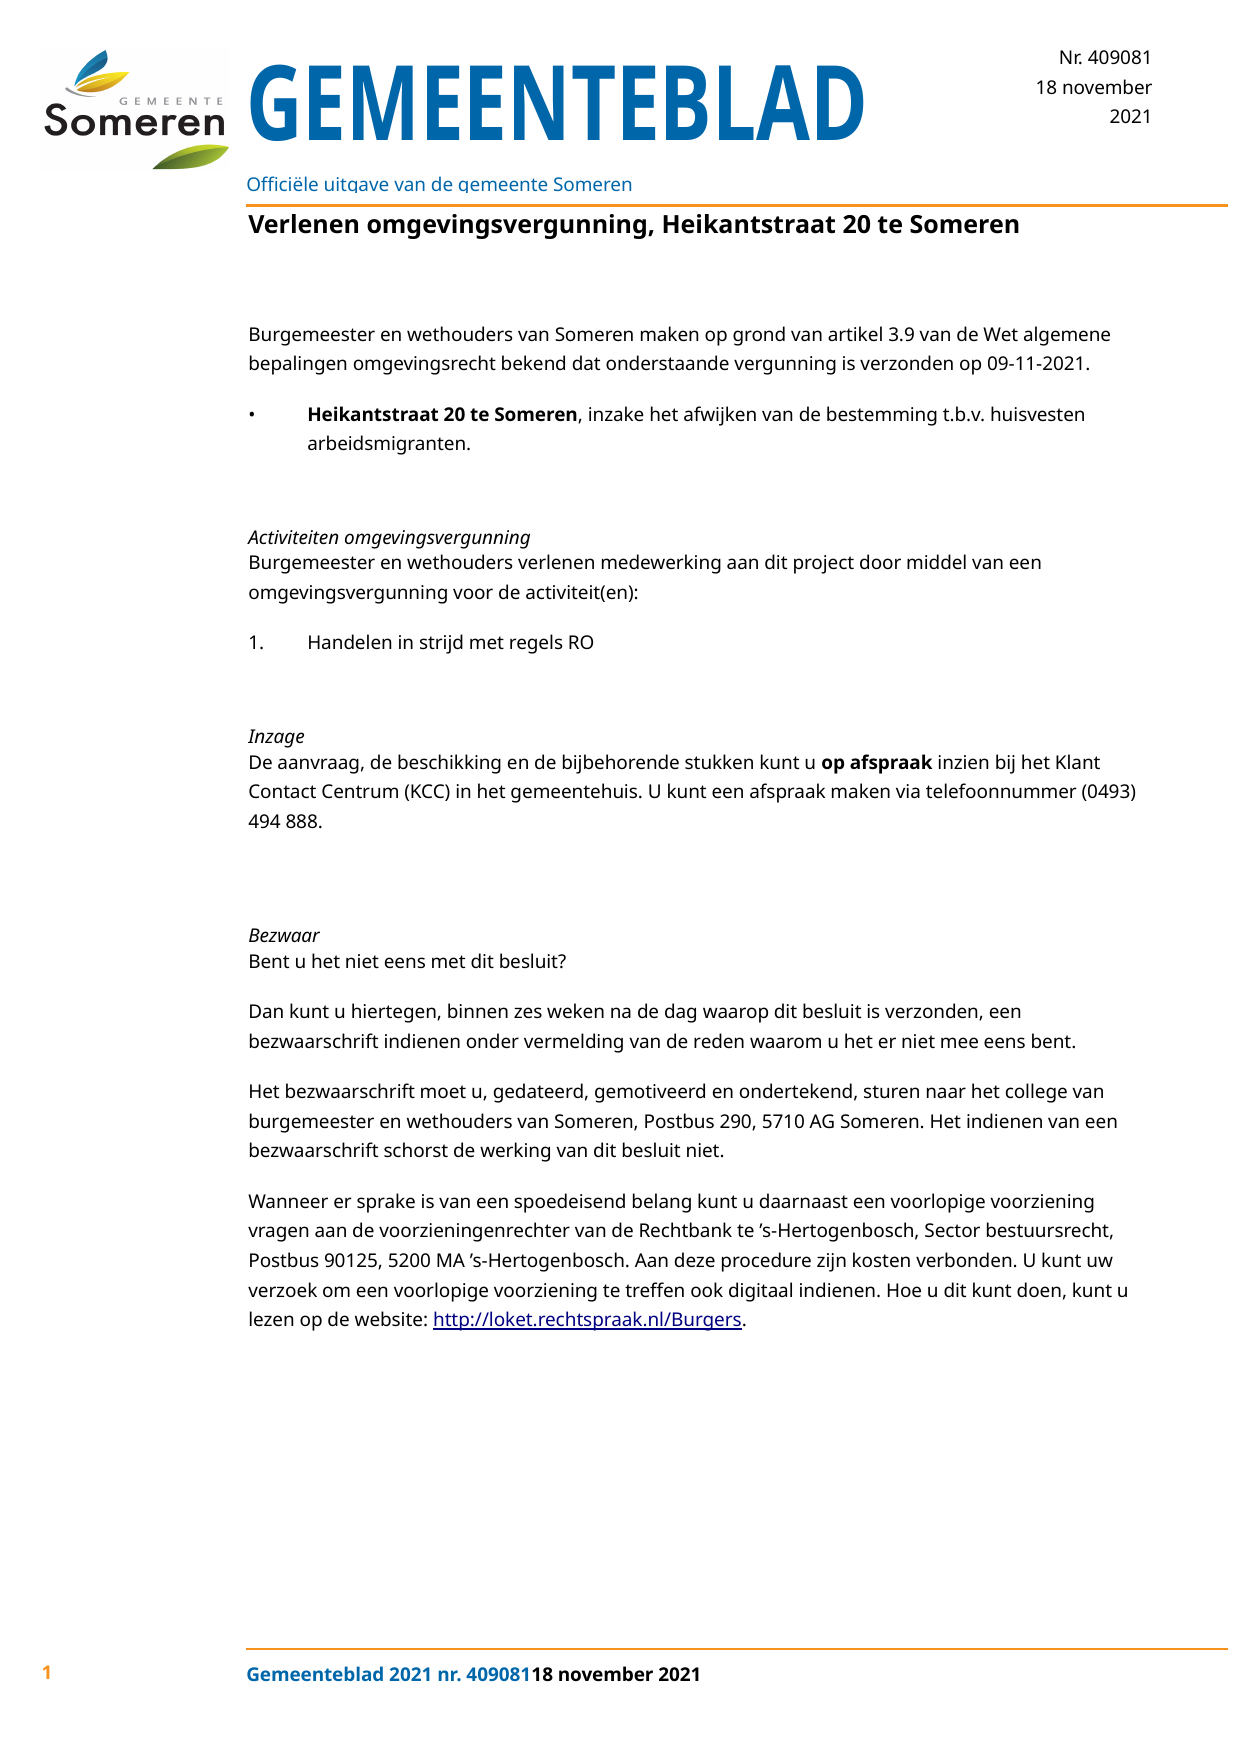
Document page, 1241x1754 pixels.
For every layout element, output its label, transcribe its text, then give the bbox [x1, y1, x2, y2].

text Dan kunt u hiertegen, binnen zes weken na de dag waarop dit besluit is verzonden, een bezwaarschrift indienen onder vermelding van de reden waarom u het er niet mee eens bent. [248, 998, 1152, 1054]
text Bent u het niet eens met dit besluit? [248, 948, 1152, 974]
text Verlenen omgevingsvergunning, Heikantstraat 20 te Someren [248, 207, 1152, 241]
text Bezwaar [248, 922, 1152, 948]
picture [41, 47, 231, 172]
text Inzage [248, 723, 1152, 749]
list Handelen in strijd met regels RO [248, 629, 1152, 655]
text Wanneer er sprake is van een spoedeisend belang kunt u daarnaast een voorlopige voorziening vragen aan de voorzieningenrechter van de Rechtbank te ’s-Hertogenbosch, Sector bestuursrecht, Postbus 90125, 5200 MA ’s-Hertogenbosch. Aan deze procedure zijn kosten verbonden. U kunt uw verzoek om een voorlopige voorziening te treffen ook digitaal indienen. Hoe u dit kunt doen, kunt u lezen op de website: http://loket.rechtspraak.nl/Burgers. [248, 1188, 1152, 1332]
list Heikantstraat 20 te Someren, inzake het afwijken van de bestemming t.b.v. huisvesten arbeidsmigranten. [248, 401, 1152, 456]
text Burgemeester en wethouders van Someren maken op grond van artikel 3.9 van de Wet algemene bepalingen omgevingsrecht bekend dat onderstaande vergunning is verzonden op 09-11-2021. [248, 321, 1152, 376]
text De aanvraag, de beschikking en de bijbehorende stukken kunt u op afspraak inzien bij het Klant Contact Centrum (KCC) in het gemeentehuis. U kunt een afspraak maken via telefoonnummer (0493) 494 888. [248, 749, 1152, 834]
text Het bezwaarschrift moet u, gedateerd, gemotiveerd en ondertekend, sturen naar het college van burgemeester en wethouders van Someren, Postbus 290, 5710 AG Someren. Het indienen van een bezwaarschrift schorst de werking van dit besluit niet. [248, 1078, 1152, 1163]
text Activiteiten omgevingsvergunning [248, 524, 1152, 549]
text Burgemeester en wethouders verlenen medewerking aan dit project door middel van een omgevingsvergunning voor de activiteit(en): [248, 549, 1152, 605]
